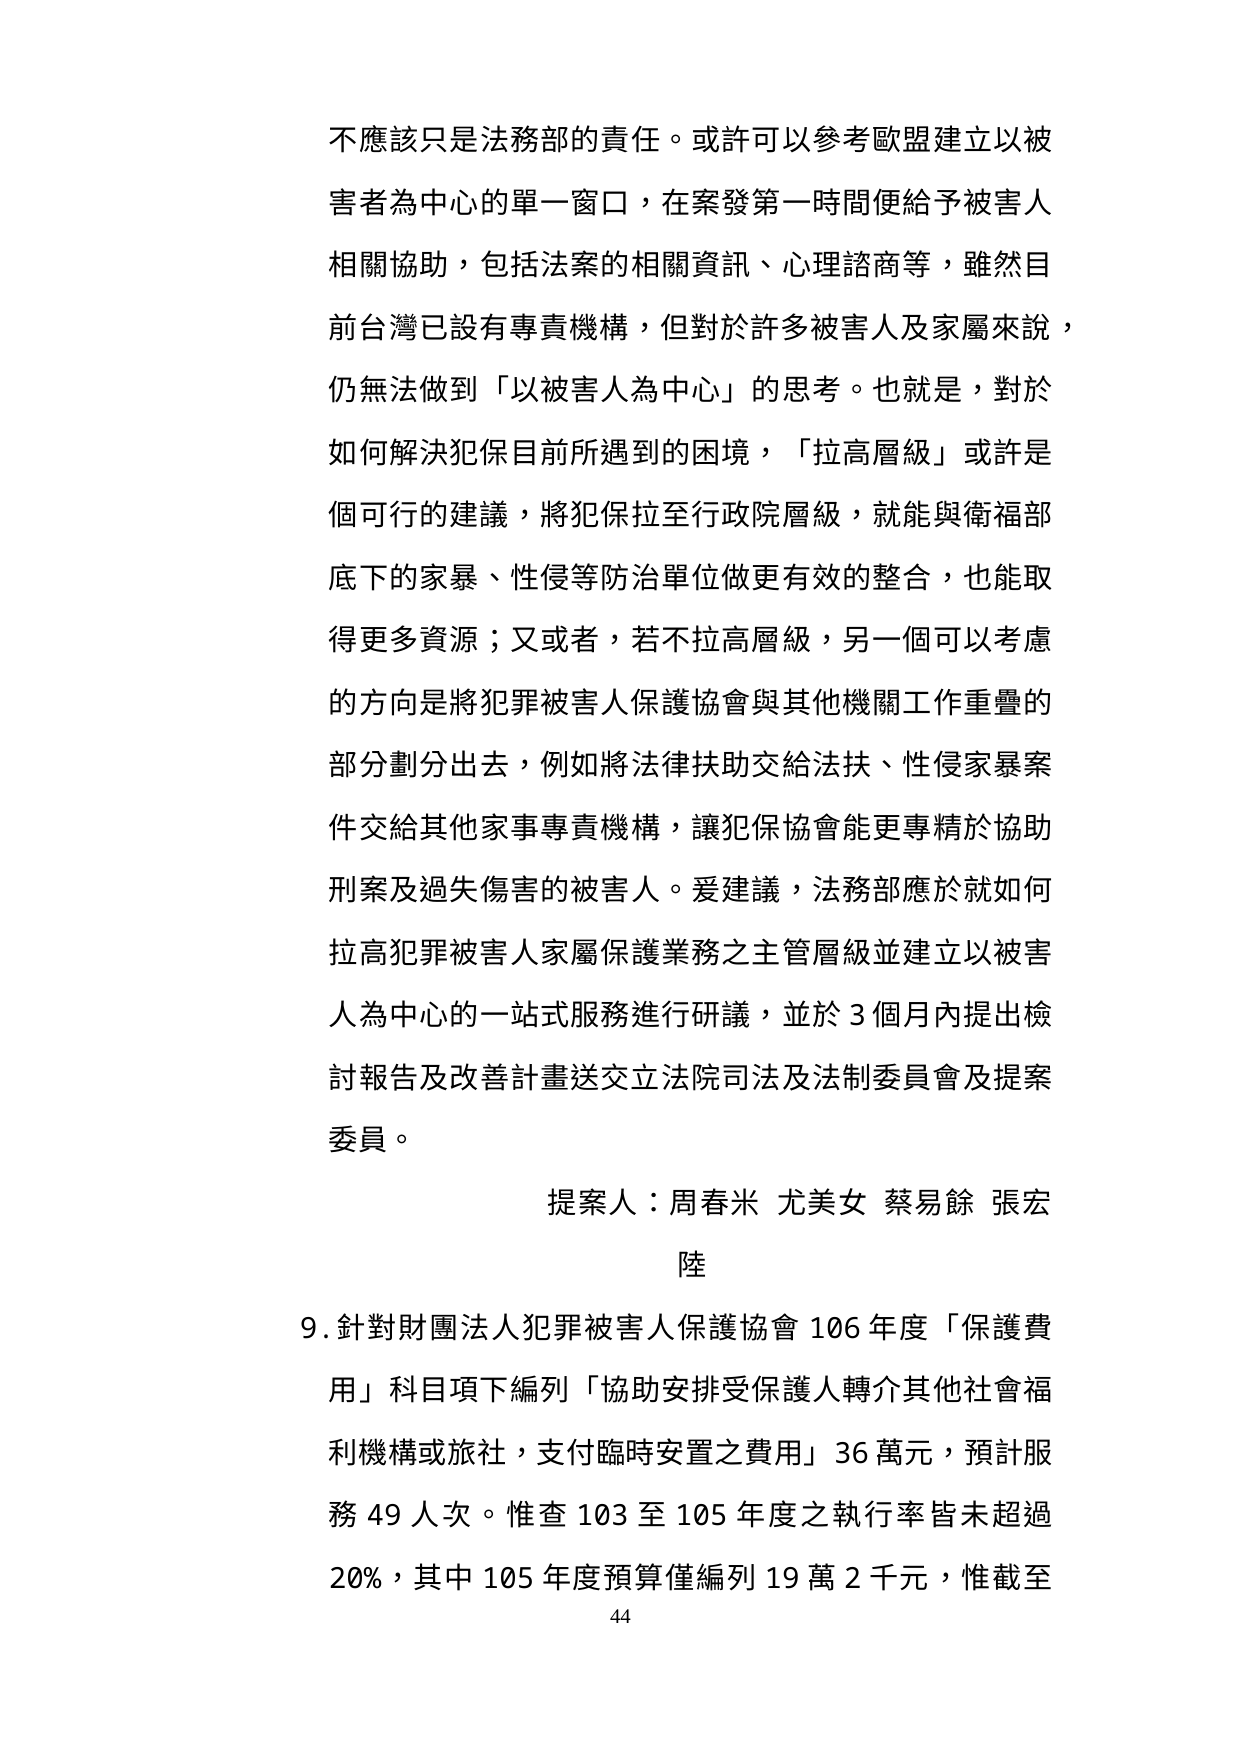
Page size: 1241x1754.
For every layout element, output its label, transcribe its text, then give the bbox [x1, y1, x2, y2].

text 提案人：周春米 尤美女 蔡易餘 張宏陸 [547, 1159, 1053, 1284]
text 8.鑑於政府在思考建立完善的犯罪被害人家屬保護機制時，應體認到，目前國內主要從事犯保的政府部門僅有法務部，實際上來說並不足夠，應該將犯保業務納入行政院體系，全面地關懷被害人家屬的經濟狀況和心理健康，不應該只是法務部的責任。或許可以參考歐盟建立以被害者為中心的單一窗口，在案發第一時間便給予被害人相關協助，包括法案的相關資訊、心理諮商等，雖然目前台灣已設有專責機構，但對於許多被害人及家屬來說，仍無法做到「以被害人為中心」的思考。也就是，對於如何解決犯保目前所遇到的困境，「拉高層級」或許是個可行的建議，將犯保拉至行政院層級，就能與衛福部底下的家暴、性侵等防治單位做更有效的整合，也能取得更多資源；又或者，若不拉高層級，另一個可以考慮的方向是將犯罪被害人保護協會與其他機關工作重疊的部分劃分出去，例如將法律扶助交給法扶、性侵家暴案件交給其他家事專責機構，讓犯保協會能更專精於協助刑案及過失傷害的被害人。爰建議，法務部應於就如何拉高犯罪被害人家屬保護業務之主管層級並建立以被害人為中心的一站式服務進行研議，並於3個月內提出檢討報告及改善計畫送交立法院司法及法制委員會及提案委員。 [299, 96, 1053, 1159]
text 9.針對財團法人犯罪被害人保護協會106年度「保護費用」科目項下編列「協助安排受保護人轉介其他社會福利機構或旅社，支付臨時安置之費用」36萬元，預計服務49人次。惟查103至105年度之執行率皆未超過20%，其中105年度預算僅編列19萬2千元，惟截至 [299, 1284, 1053, 1596]
